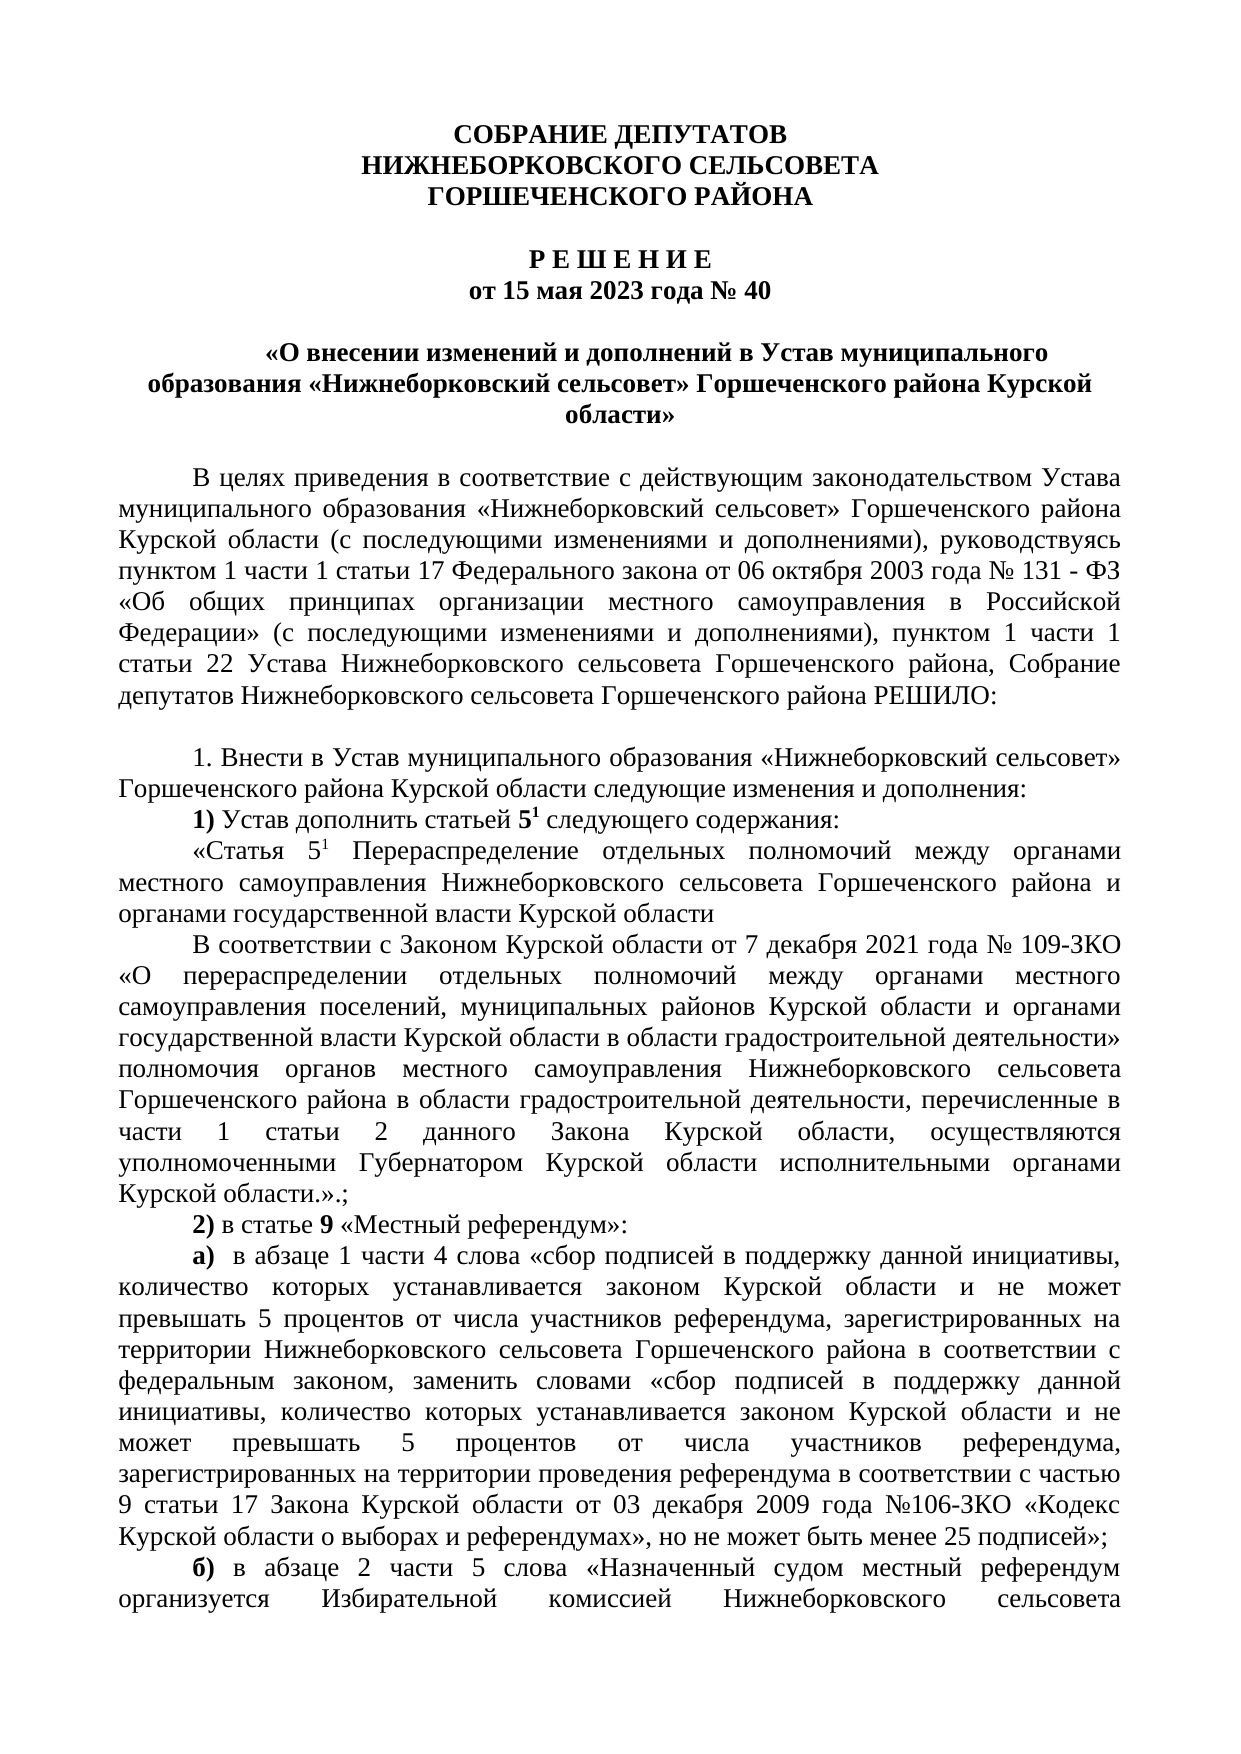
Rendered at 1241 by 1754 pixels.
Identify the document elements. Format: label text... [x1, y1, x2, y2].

text СОБРАНИЕ ДЕПУТАТОВ [118, 118, 1122, 149]
text «О внесении изменений и дополнений в Устав муниципального образования «Нижнеборковский сельсовет» Горшеченского района Курской области» [118, 336, 1122, 429]
text 2) в статье 9 «Местный референдум»: [118, 1208, 1122, 1239]
text ГОРШЕЧЕНСКОГО РАЙОНА [118, 180, 1122, 212]
text от 15 мая 2023 года № 40 [118, 274, 1122, 305]
text а) в абзаце 1 части 4 слова «сбор подписей в поддержку данной инициативы, количество которых устанавливается законом Курской области и не может превышать 5 процентов от числа участников референдума, зарегистрированных на территории Нижнеборковского сельсовета Горшеченского района в соответствии с федеральным законом, заменить словами «сбор подписей в поддержку данной инициативы, количество которых устанавливается законом Курской области и не может превышать 5 процентов от числа участников референдума, зарегистрированных на территории проведения референдума в соответствии с частью 9 статьи 17 Закона Курской области от 03 декабря 2009 года №106-ЗКО «Кодекс Курской области о выборах и референдумах», но не может быть менее 25 подписей»; [118, 1239, 1122, 1551]
text 1) Устав дополнить статьей 51 следующего содержания: [118, 803, 1122, 834]
text В целях приведения в соответствие с действующим законодательством Устава муниципального образования «Нижнеборковский сельсовет» Горшеченского района Курской области (с последующими изменениями и дополнениями), руководствуясь пунктом 1 части 1 статьи 17 Федерального закона от 06 октября 2003 года № 131 - ФЗ «Об общих принципах организации местного самоуправления в Российской Федерации» (с последующими изменениями и дополнениями), пунктом 1 части 1 статьи 22 Устава Нижнеборковского сельсовета Горшеченского района, Собрание депутатов Нижнеборковского сельсовета Горшеченского района РЕШИЛО: [118, 461, 1122, 710]
text В соответствии с Законом Курской области от 7 декабря 2021 года № 109-ЗКО «О перераспределении отдельных полномочий между органами местного самоуправления поселений, муниципальных районов Курской области и органами государственной власти Курской области в области градостроительной деятельности» полномочия органов местного самоуправления Нижнеборковского сельсовета Горшеченского района в области градостроительной деятельности, перечисленные в части 1 статьи 2 данного Закона Курской области, осуществляются уполномоченными Губернатором Курской области исполнительными органами Курской области.».; [118, 928, 1122, 1208]
text «Статья 51 Перераспределение отдельных полномочий между органами местного самоуправления Нижнеборковского сельсовета Горшеченского района и органами государственной власти Курской области [118, 834, 1122, 928]
text НИЖНЕБОРКОВСКОГО СЕЛЬСОВЕТА [118, 149, 1122, 180]
text 1. Внести в Устав муниципального образования «Нижнеборковский сельсовет» Горшеченского района Курской области следующие изменения и дополнения: [118, 741, 1122, 803]
text Р Е Ш Е Н И Е [118, 243, 1122, 274]
text б) в абзаце 2 части 5 слова «Назначенный судом местный референдум организуется Избирательной комиссией Нижнеборковского сельсовета [118, 1551, 1122, 1613]
